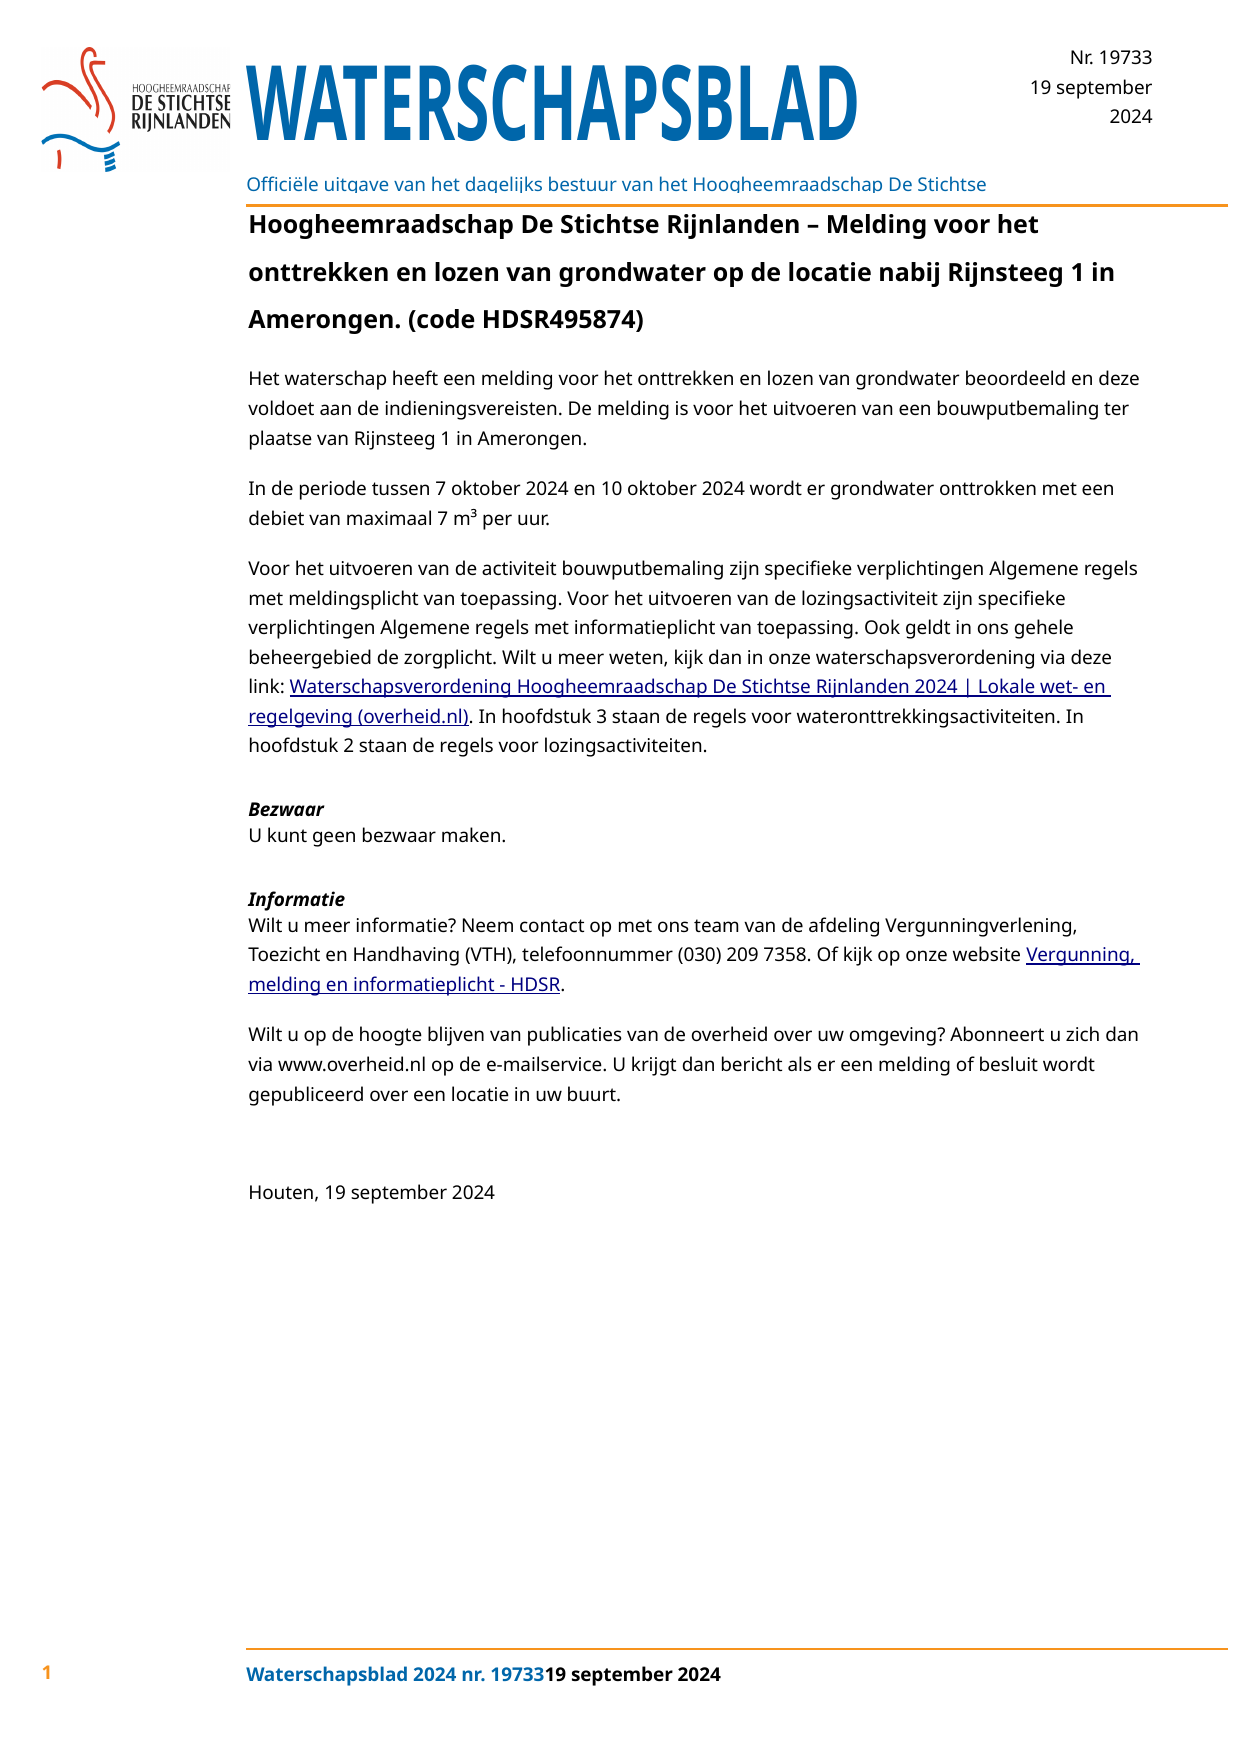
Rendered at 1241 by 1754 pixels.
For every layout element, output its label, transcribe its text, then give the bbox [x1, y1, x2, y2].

text In de periode tussen 7 oktober 2024 en 10 oktober 2024 wordt er grondwater onttrokken met een debiet van maximaal 7 m³ per uur. [248, 475, 1152, 530]
text Hoogheemraadschap De Stichtse Rijnlanden – Melding voor het onttrekken en lozen van grondwater op de locatie nabij Rijnsteeg 1 in Amerongen. (code HDSR495874) [248, 207, 1152, 336]
text U kunt geen bezwaar maken. [248, 822, 1152, 848]
picture [41, 47, 231, 172]
text Houten, 19 september 2024 [248, 1179, 1152, 1205]
text Bezwaar [248, 797, 1152, 822]
text Wilt u op de hoogte blijven van publicaties van de overheid over uw omgeving? Abonneert u zich dan via www.overheid.nl op de e-mailservice. U krijgt dan bericht als er een melding of besluit wordt gepubliceerd over een locatie in uw buurt. [248, 1022, 1152, 1106]
text Informatie [248, 886, 1152, 912]
text Het waterschap heeft een melding voor het onttrekken en lozen van grondwater beoordeeld en deze voldoet aan de indieningsvereisten. De melding is voor het uitvoeren van een bouwputbemaling ter plaatse van Rijnsteeg 1 in Amerongen. [248, 366, 1152, 450]
text Wilt u meer informatie? Neem contact op met ons team van de afdeling Vergunningverlening, Toezicht en Handhaving (VTH), telefoonnummer (030) 209 7358. Of kijk op onze website Vergunning, melding en informatieplicht - HDSR. [248, 912, 1152, 997]
text Voor het uitvoeren van de activiteit bouwputbemaling zijn specifieke verplichtingen Algemene regels met meldingsplicht van toepassing. Voor het uitvoeren van de lozingsactiviteit zijn specifieke verplichtingen Algemene regels met informatieplicht van toepassing. Ook geldt in ons gehele beheergebied de zorgplicht. Wilt u meer weten, kijk dan in onze waterschapsverordening via deze link: Waterschapsverordening Hoogheemraadschap De Stichtse Rijnlanden 2024 | Lokale wet- en regelgeving (overheid.nl). In hoofdstuk 3 staan de regels voor wateronttrekkingsactiviteiten. In hoofdstuk 2 staan de regels voor lozingsactiviteiten. [248, 555, 1152, 758]
